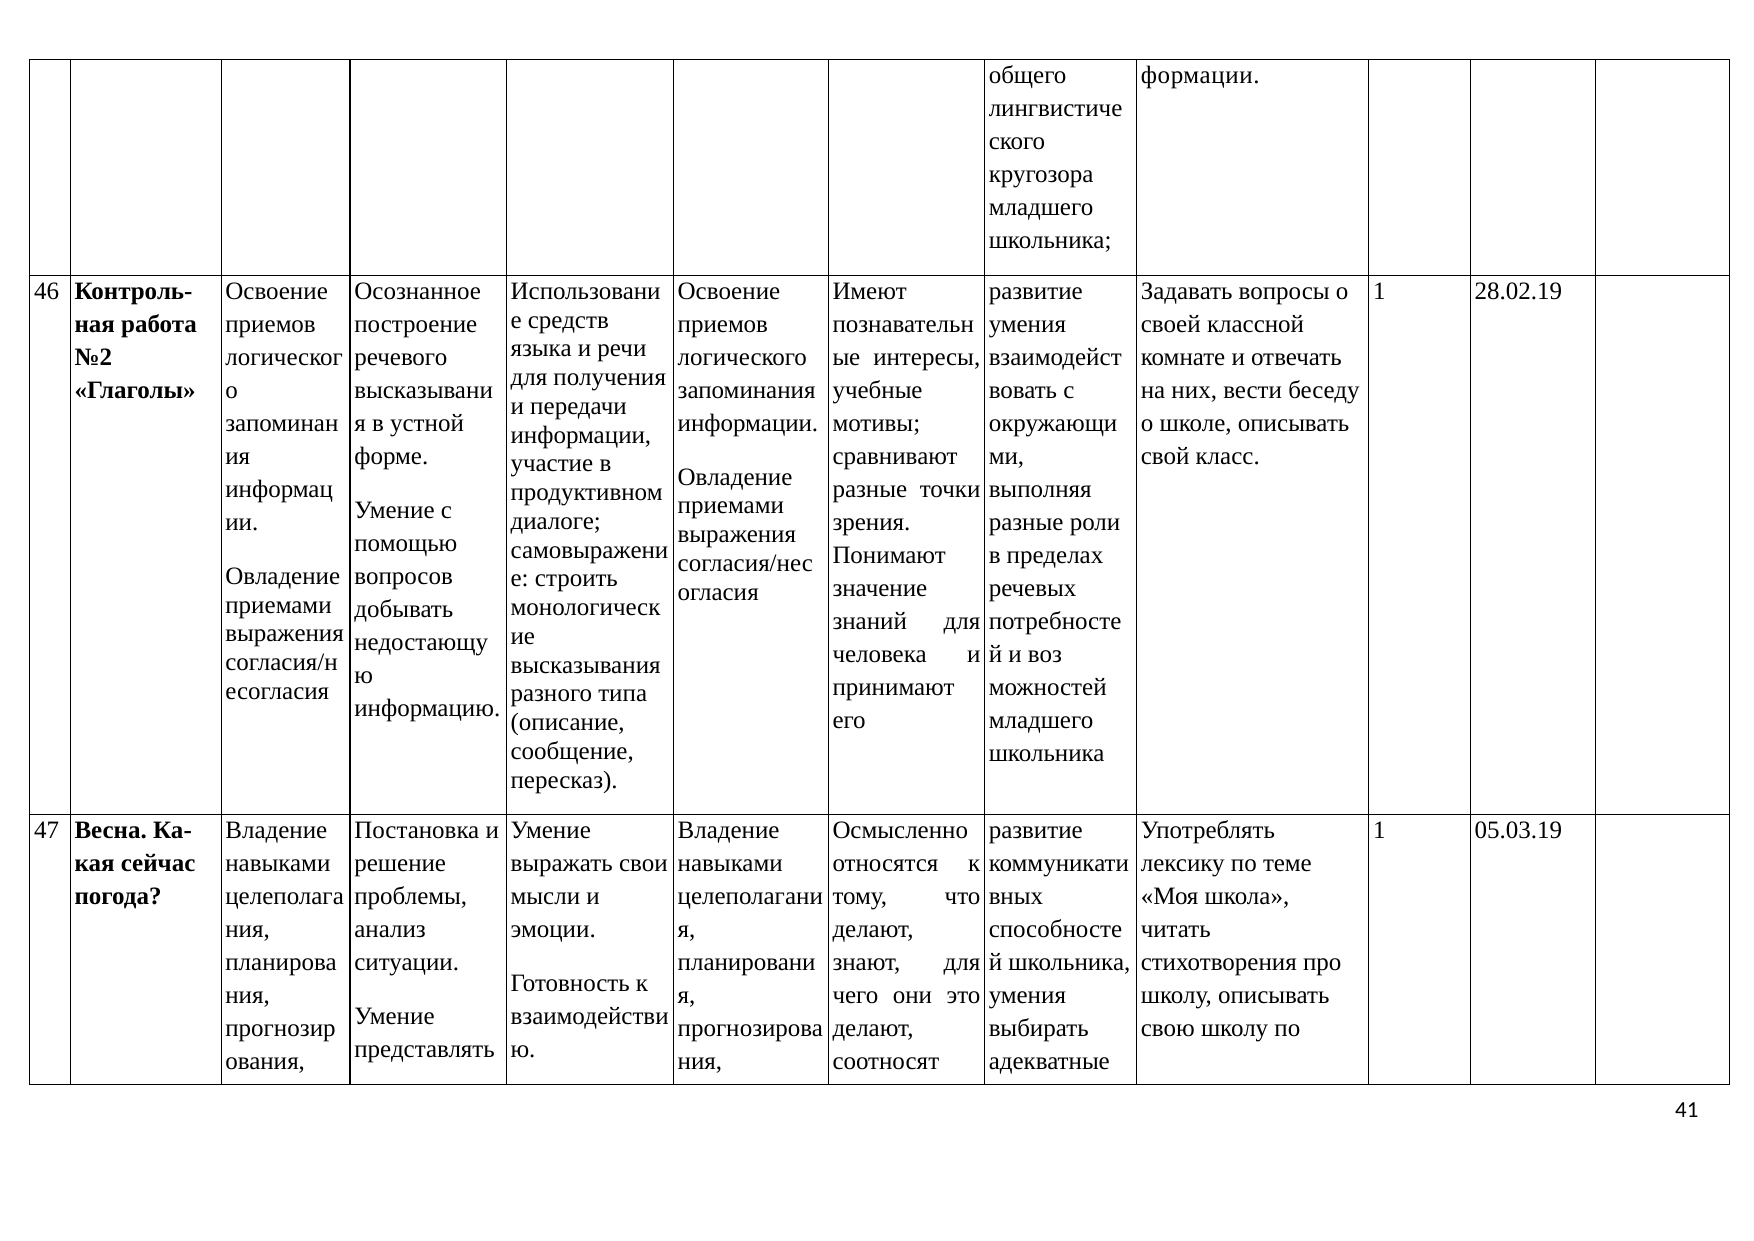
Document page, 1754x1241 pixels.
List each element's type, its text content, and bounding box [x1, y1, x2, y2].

table_cell Весна. Ка­кая сейчас погода? [71, 815, 221, 1084]
table_cell Осмысленно относятся к тому, что делают, знают, для чего они это делают, соотносят [829, 815, 984, 1084]
table_cell общего лингвистического кругозора младшего школьника; [985, 60, 1136, 275]
table_cell Контроль-ная работа №2 «Глаголы» [71, 276, 221, 814]
table_cell Владение навыками целеполагания, планирования, прогнозирования, [674, 815, 828, 1084]
table_cell 46 [30, 276, 70, 814]
table_cell формации. [1137, 60, 1368, 275]
table_cell Владение навыками целеполагания, планирования, прогнозирования, [222, 815, 349, 1084]
table_cell Задавать вопросы о своей классной комнате и отвечать на них, вести беседу о школе, описывать свой класс. [1137, 276, 1368, 814]
table_cell [71, 60, 221, 275]
table_cell развитие коммуникативных способностей школьника, умения выбирать адекватные [985, 815, 1136, 1084]
table_cell Употреблять лексику по теме «Моя школа», читать стихотворения про школу, описывать свою школу по [1137, 815, 1368, 1084]
table_cell [222, 60, 349, 275]
table_cell 1 [1369, 815, 1470, 1084]
table_cell развитие умения взаимодействовать с окружающими, выполняя разные роли в пределах речевых потребностей и воз можностей младшего школьника [985, 276, 1136, 814]
table_cell [30, 60, 70, 275]
table_cell 1 [1369, 276, 1470, 814]
table_cell [1596, 60, 1729, 275]
table_cell Имеют познавательные интересы, учебные мотивы; сравнивают разные точки зрения. Понимают значение знаний для человека и принимают его [829, 276, 984, 814]
table_cell [1596, 276, 1729, 814]
table_cell [674, 60, 828, 275]
table_cell [1596, 815, 1729, 1084]
table_cell Освоение приемов логического запоминания информации. Овладение приемами выражения согласия/несогласия [222, 276, 349, 814]
table_cell [1471, 60, 1595, 275]
table_cell 47 [30, 815, 70, 1084]
table_cell [507, 60, 673, 275]
table_cell Освоение приемов логического запоминания информации. Овладение приемами выражения согласия/несогласия [674, 276, 828, 814]
table_cell 05.03.19 [1471, 815, 1595, 1084]
table_cell 28.02.19 [1471, 276, 1595, 814]
table_cell [829, 60, 984, 275]
table_cell [351, 60, 506, 275]
table_cell Использование средств языка и речи для получения и передачи информации, участие в продуктивном диалоге; самовыражение: строить монологические высказывания разного типа (описание, сообщение, пересказ). [507, 276, 673, 814]
table_cell Постановка и решение проблемы, анализ ситуации. Умение представлять [351, 815, 506, 1084]
table_cell Умение выражать свои мысли и эмоции. Готовность к взаимодействию. [507, 815, 673, 1084]
table_cell Осознанное построение речевого высказывания в устной форме. Умение с помощью вопросов добывать недостающую информацию. [351, 276, 506, 814]
table_cell [1369, 60, 1470, 275]
